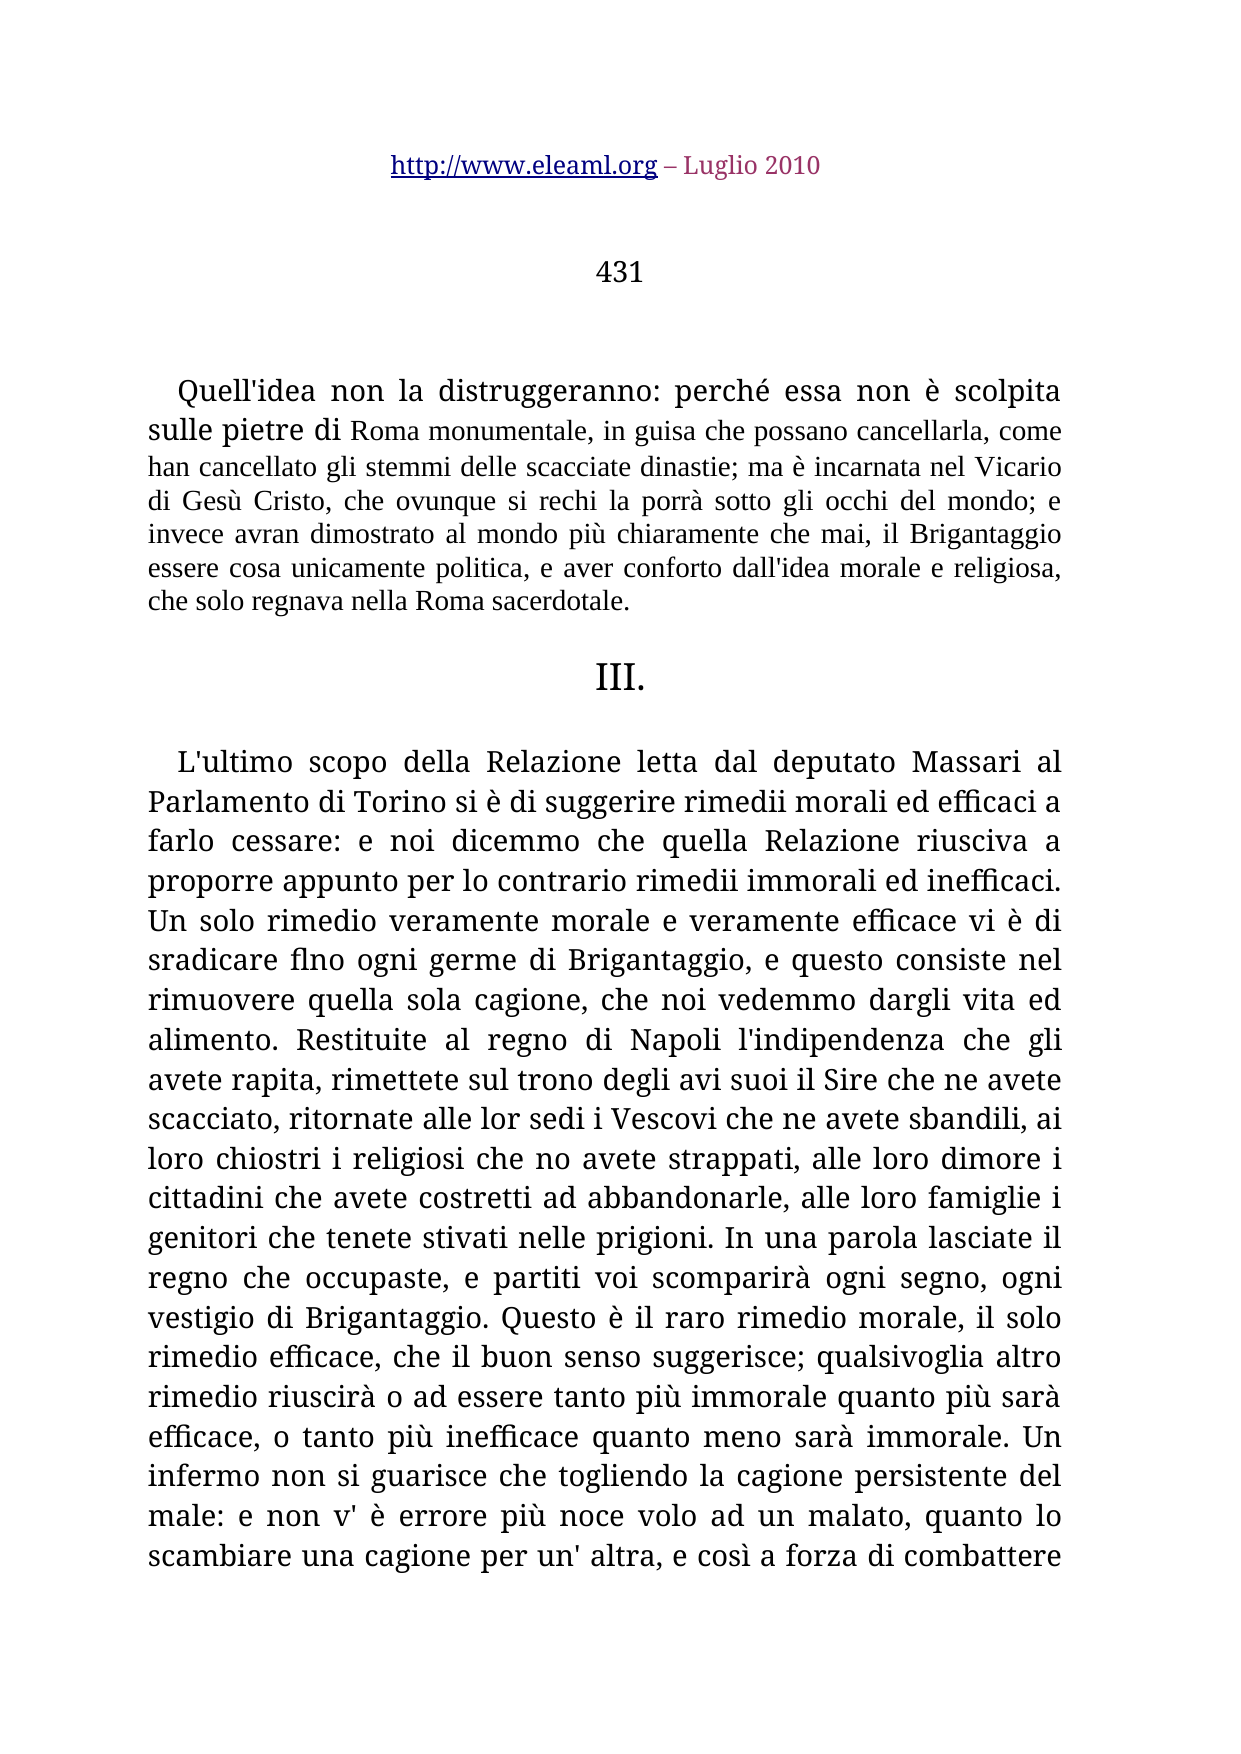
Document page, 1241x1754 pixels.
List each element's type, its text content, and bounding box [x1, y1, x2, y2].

text 431 [148, 251, 1063, 291]
text L'ultimo scopo della Relazione letta dal deputato Massari al Parlamento di Torino si è di suggerire rimedii morali ed efficaci a farlo cessare: e noi dicemmo che quella Relazione riusciva a proporre appunto per lo contrario rimedii immorali ed inefficaci. Un solo rimedio veramente morale e veramente efficace vi è di sradicare flno ogni germe di Brigantaggio, e questo consiste nel rimuovere quella sola cagione, che noi vedemmo dargli vita ed alimento. Restituite al regno di Napoli l'indipendenza che gli avete rapita, rimettete sul trono degli avi suoi il Sire che ne avete scacciato, ritornate alle lor sedi i Vescovi che ne avete sbandili, ai loro chiostri i religiosi che no avete strappati, alle loro dimore i cittadini che avete costretti ad abbandonarle, alle loro famiglie i genitori che tenete stivati nelle prigioni. In una parola lasciate il regno che occupaste, e partiti voi scomparirà ogni segno, ogni vestigio di Brigantaggio. Questo è il raro rimedio morale, il solo rimedio efficace, che il buon senso suggerisce; qualsivoglia altro rimedio riuscirà o ad essere tanto più immorale quanto più sarà efficace, o tanto più inefficace quanto meno sarà immorale. Un infermo non si guarisce che togliendo la cagione persistente del male: e non v' è errore più noce volo ad un malato, quanto lo scambiare una cagione per un' altra, e così a forza di combattere [148, 741, 1063, 1575]
text Quell'idea non la distruggeranno: perché essa non è scolpita sulle pietre di Roma monumentale, in guisa che possano cancellarla, come han cancellato gli stemmi delle scacciate dinastie; ma è incarnata nel Vicario di Gesù Cristo, che ovunque si rechi la porrà sotto gli occhi del mondo; e invece avran dimostrato al mondo più chiaramente che mai, il Brigantaggio essere cosa unicamente politica, e aver conforto dall'idea morale e religiosa, che solo regnava nella Roma sacerdotale. [148, 370, 1063, 617]
text III. [148, 651, 1063, 702]
